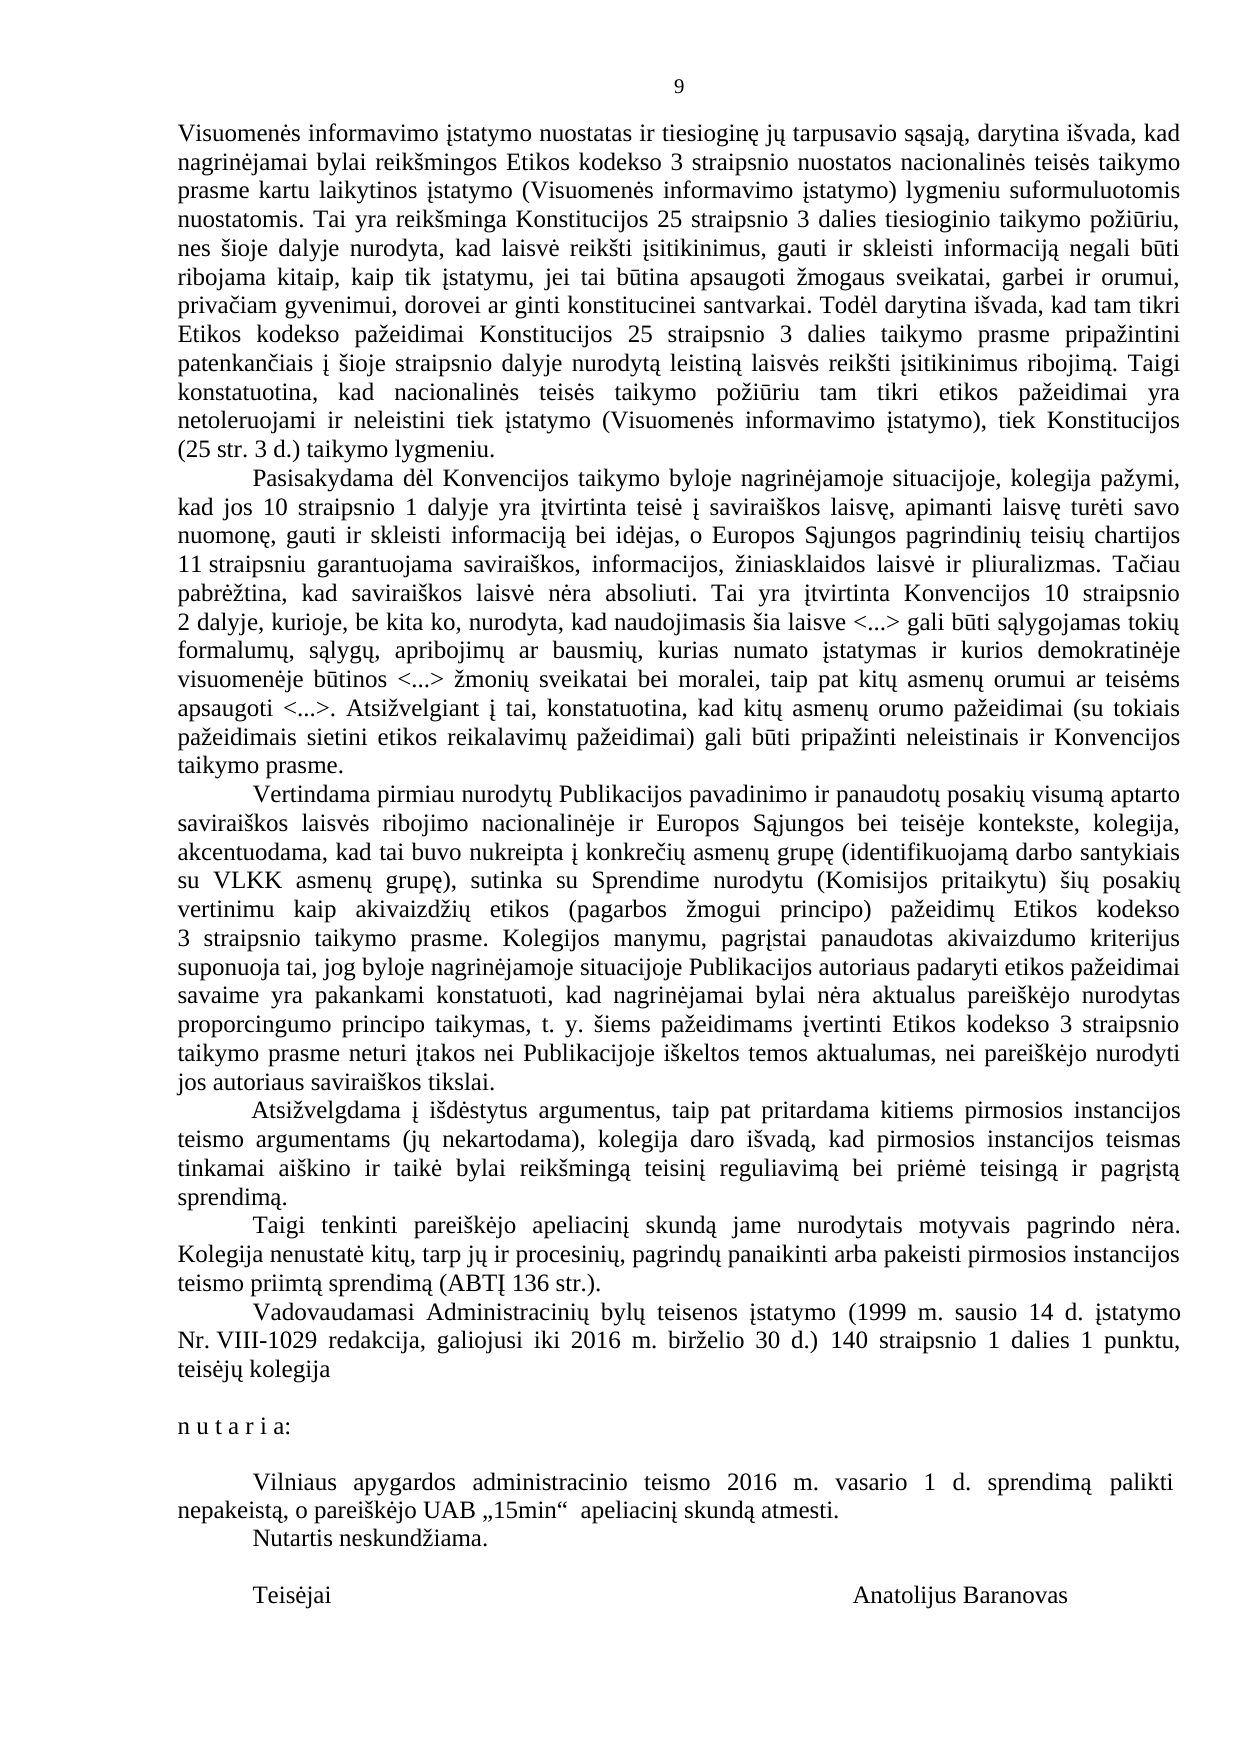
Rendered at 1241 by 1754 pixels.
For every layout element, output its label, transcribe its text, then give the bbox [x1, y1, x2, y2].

text Pasisakydama dėl Konvencijos taikymo byloje nagrinėjamoje situacijoje, kolegija pažymi, kad jos 10 straipsnio 1 dalyje yra įtvirtinta teisė į saviraiškos laisvę, apimanti laisvę turėti savo nuomonę, gauti ir skleisti informaciją bei idėjas, o Europos Sąjungos pagrindinių teisių chartijos 11 straipsniu garantuojama saviraiškos, informacijos, žiniasklaidos laisvė ir pliuralizmas. Tačiau pabrėžtina, kad saviraiškos laisvė nėra absoliuti. Tai yra įtvirtinta Konvencijos 10 straipsnio 2 dalyje, kurioje, be kita ko, nurodyta, kad naudojimasis šia laisve <...> gali būti sąlygojamas tokių formalumų, sąlygų, apribojimų ar bausmių, kurias numato įstatymas ir kurios demokratinėje visuomenėje būtinos <...> žmonių sveikatai bei moralei, taip pat kitų asmenų orumui ar teisėms apsaugoti <...>. Atsižvelgiant į tai, konstatuotina, kad kitų asmenų orumo pažeidimai (su tokiais pažeidimais sietini etikos reikalavimų pažeidimai) gali būti pripažinti neleistinais ir Konvencijos taikymo prasme. [177, 463, 1181, 779]
text Vertindama pirmiau nurodytų Publikacijos pavadinimo ir panaudotų posakių visumą aptarto saviraiškos laisvės ribojimo nacionalinėje ir Europos Sąjungos bei teisėje kontekste, kolegija, akcentuodama, kad tai buvo nukreipta į konkrečių asmenų grupę (identifikuojamą darbo santykiais su VLKK asmenų grupę), sutinka su Sprendime nurodytu (Komisijos pritaikytu) šių posakių vertinimu kaip akivaizdžių etikos (pagarbos žmogui principo) pažeidimų Etikos kodekso 3 straipsnio taikymo prasme. Kolegijos manymu, pagrįstai panaudotas akivaizdumo kriterijus suponuoja tai, jog byloje nagrinėjamoje situacijoje Publikacijos autoriaus padaryti etikos pažeidimai savaime yra pakankami konstatuoti, kad nagrinėjamai bylai nėra aktualus pareiškėjo nurodytas proporcingumo principo taikymas, t. y. šiems pažeidimams įvertinti Etikos kodekso 3 straipsnio taikymo prasme neturi įtakos nei Publikacijoje iškeltos temos aktualumas, nei pareiškėjo nurodyti jos autoriaus saviraiškos tikslai. [177, 779, 1181, 1096]
text Taigi tenkinti pareiškėjo apeliacinį skundą jame nurodytais motyvais pagrindo nėra. Kolegija nenustatė kitų, tarp jų ir procesinių, pagrindų panaikinti arba pakeisti pirmosios instancijos teismo priimtą sprendimą (ABTĮ 136 str.). [177, 1211, 1181, 1297]
text Vilniaus apygardos administracinio teismo 2016 m. vasario 1 d. sprendimą palikti nepakeistą, o pareiškėjo UAB „15min“ apeliacinį skundą atmesti. [177, 1468, 1173, 1524]
text n u t a r i a: [177, 1412, 1173, 1440]
text Nutartis neskundžiama. [177, 1524, 1173, 1552]
text Visuomenės informavimo įstatymo nuostatas ir tiesioginę jų tarpusavio sąsają, darytina išvada, kad nagrinėjamai bylai reikšmingos Etikos kodekso 3 straipsnio nuostatos nacionalinės teisės taikymo prasme kartu laikytinos įstatymo (Visuomenės informavimo įstatymo) lygmeniu suformuluotomis nuostatomis. Tai yra reikšminga Konstitucijos 25 straipsnio 3 dalies tiesioginio taikymo požiūriu, nes šioje dalyje nurodyta, kad laisvė reikšti įsitikinimus, gauti ir skleisti informaciją negali būti ribojama kitaip, kaip tik įstatymu, jei tai būtina apsaugoti žmogaus sveikatai, garbei ir orumui, privačiam gyvenimui, dorovei ar ginti konstitucinei santvarkai. Todėl darytina išvada, kad tam tikri Etikos kodekso pažeidimai Konstitucijos 25 straipsnio 3 dalies taikymo prasme pripažintini patenkančiais į šioje straipsnio dalyje nurodytą leistiną laisvės reikšti įsitikinimus ribojimą. Taigi konstatuotina, kad nacionalinės teisės taikymo požiūriu tam tikri etikos pažeidimai yra netoleruojami ir neleistini tiek įstatymo (Visuomenės informavimo įstatymo), tiek Konstitucijos (25 str. 3 d.) taikymo lygmeniu. [177, 118, 1181, 463]
text Teisėjai Anatolijus Baranovas [177, 1581, 1173, 1609]
text Atsižvelgdama į išdėstytus argumentus, taip pat pritardama kitiems pirmosios instancijos teismo argumentams (jų nekartodama), kolegija daro išvadą, kad pirmosios instancijos teismas tinkamai aiškino ir taikė bylai reikšmingą teisinį reguliavimą bei priėmė teisingą ir pagrįstą sprendimą. [177, 1096, 1181, 1211]
text Vadovaudamasi Administracinių bylų teisenos įstatymo (1999 m. sausio 14 d. įstatymo Nr. VIII-1029 redakcija, galiojusi iki 2016 m. birželio 30 d.) 140 straipsnio 1 dalies 1 punktu, teisėjų kolegija [177, 1297, 1181, 1383]
